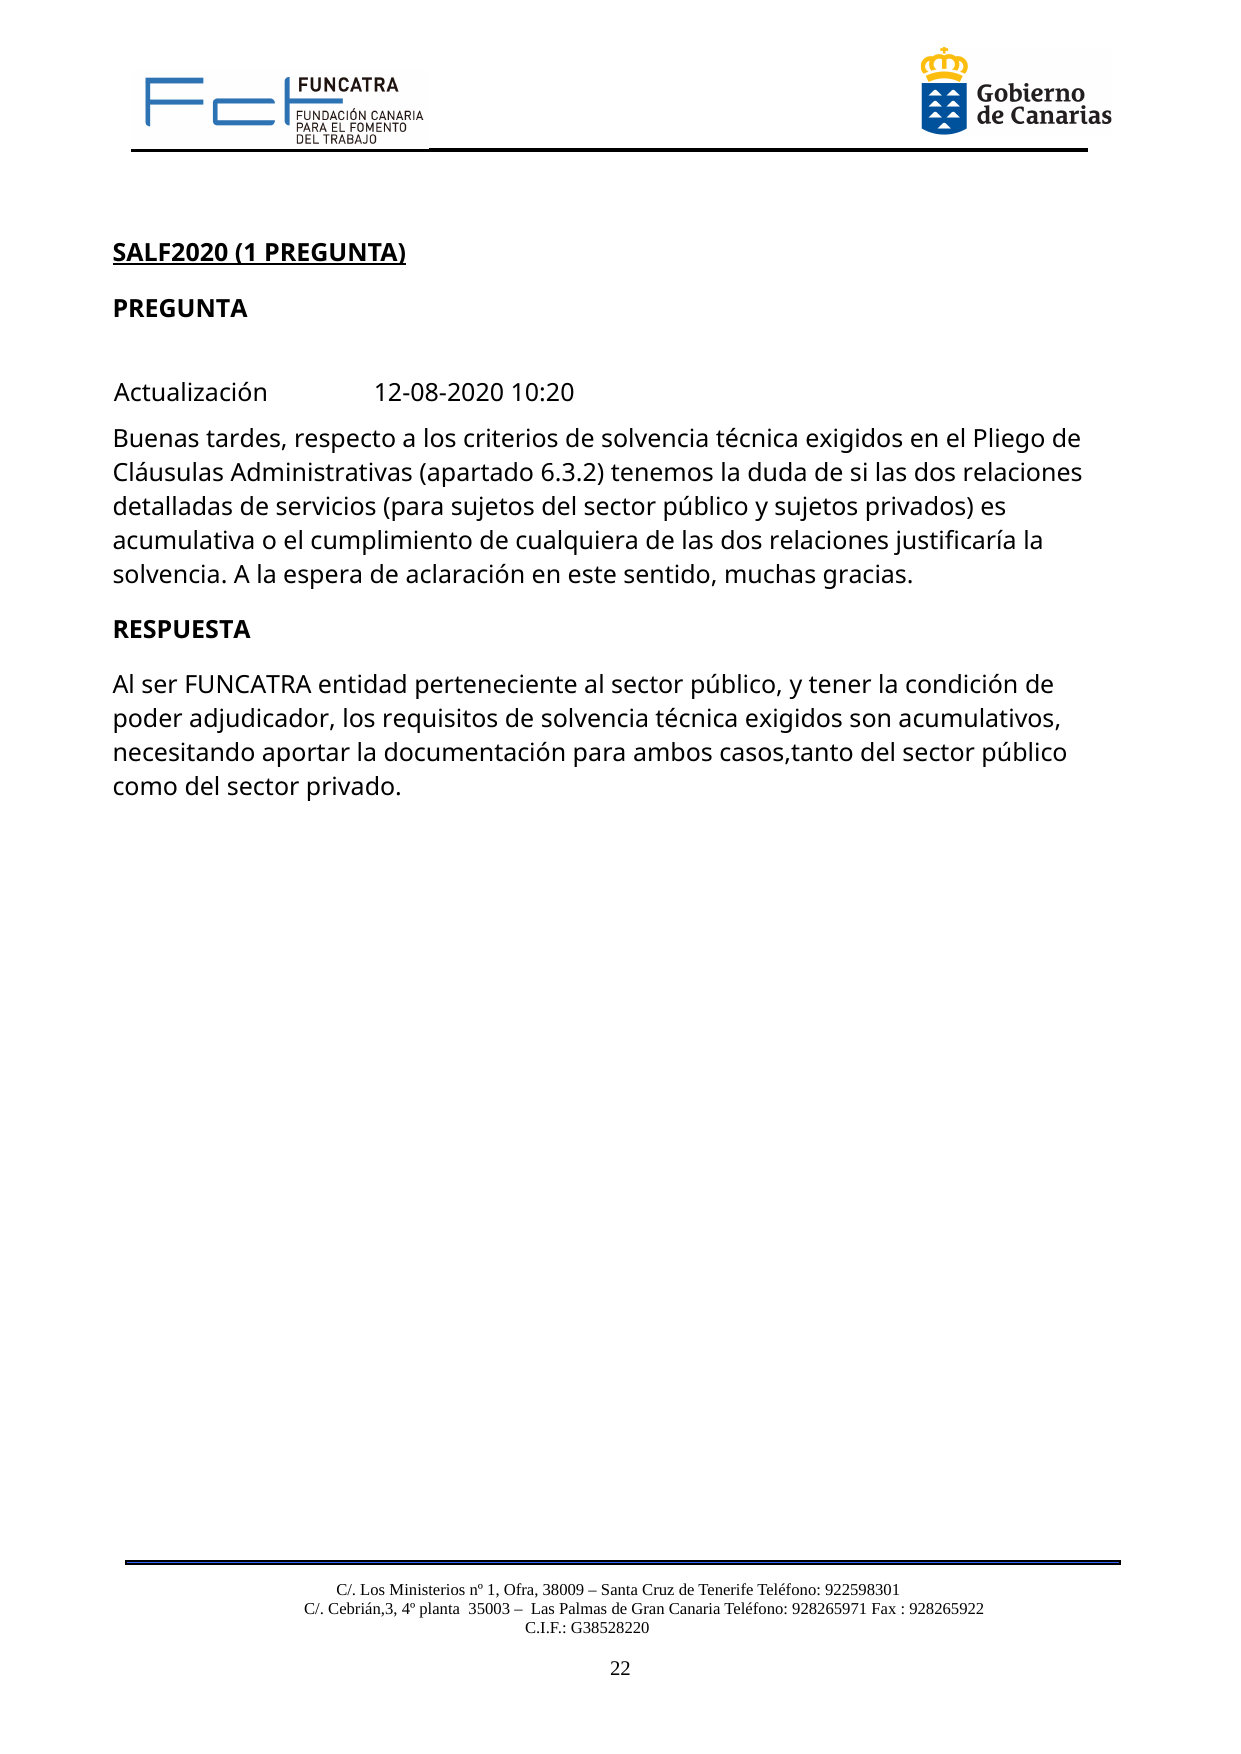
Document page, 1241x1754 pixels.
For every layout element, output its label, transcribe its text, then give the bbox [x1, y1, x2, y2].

text Buenas tardes, respecto a los criterios de solvencia técnica exigidos en el Pliego de Cláusulas Administrativas (apartado 6.3.2) tenemos la duda de si las dos relaciones detalladas de servicios (para sujetos del sector público y sujetos privados) es acumulativa o el cumplimiento de cualquiera de las dos relaciones justificaría la solvencia. A la espera de aclaración en este sentido, muchas gracias. [112, 420, 1128, 591]
text PREGUNTA [112, 291, 1128, 325]
text SALF2020 (1 PREGUNTA) [112, 234, 1128, 268]
table_cell Actualización [112, 373, 372, 410]
text RESPUESTA [112, 612, 1128, 646]
table_header [112, 336, 372, 373]
picture [132, 69, 428, 148]
text Al ser FUNCATRA entidad perteneciente al sector público, y tener la condición de poder adjudicador, los requisitos de solvencia técnica exigidos son acumulativos, necesitando aportar la documentación para ambos casos,tanto del sector público como del sector privado. [112, 666, 1128, 803]
picture [921, 47, 1112, 135]
table_cell 12-08-2020 10:20 [372, 373, 577, 410]
table_header [372, 336, 577, 373]
